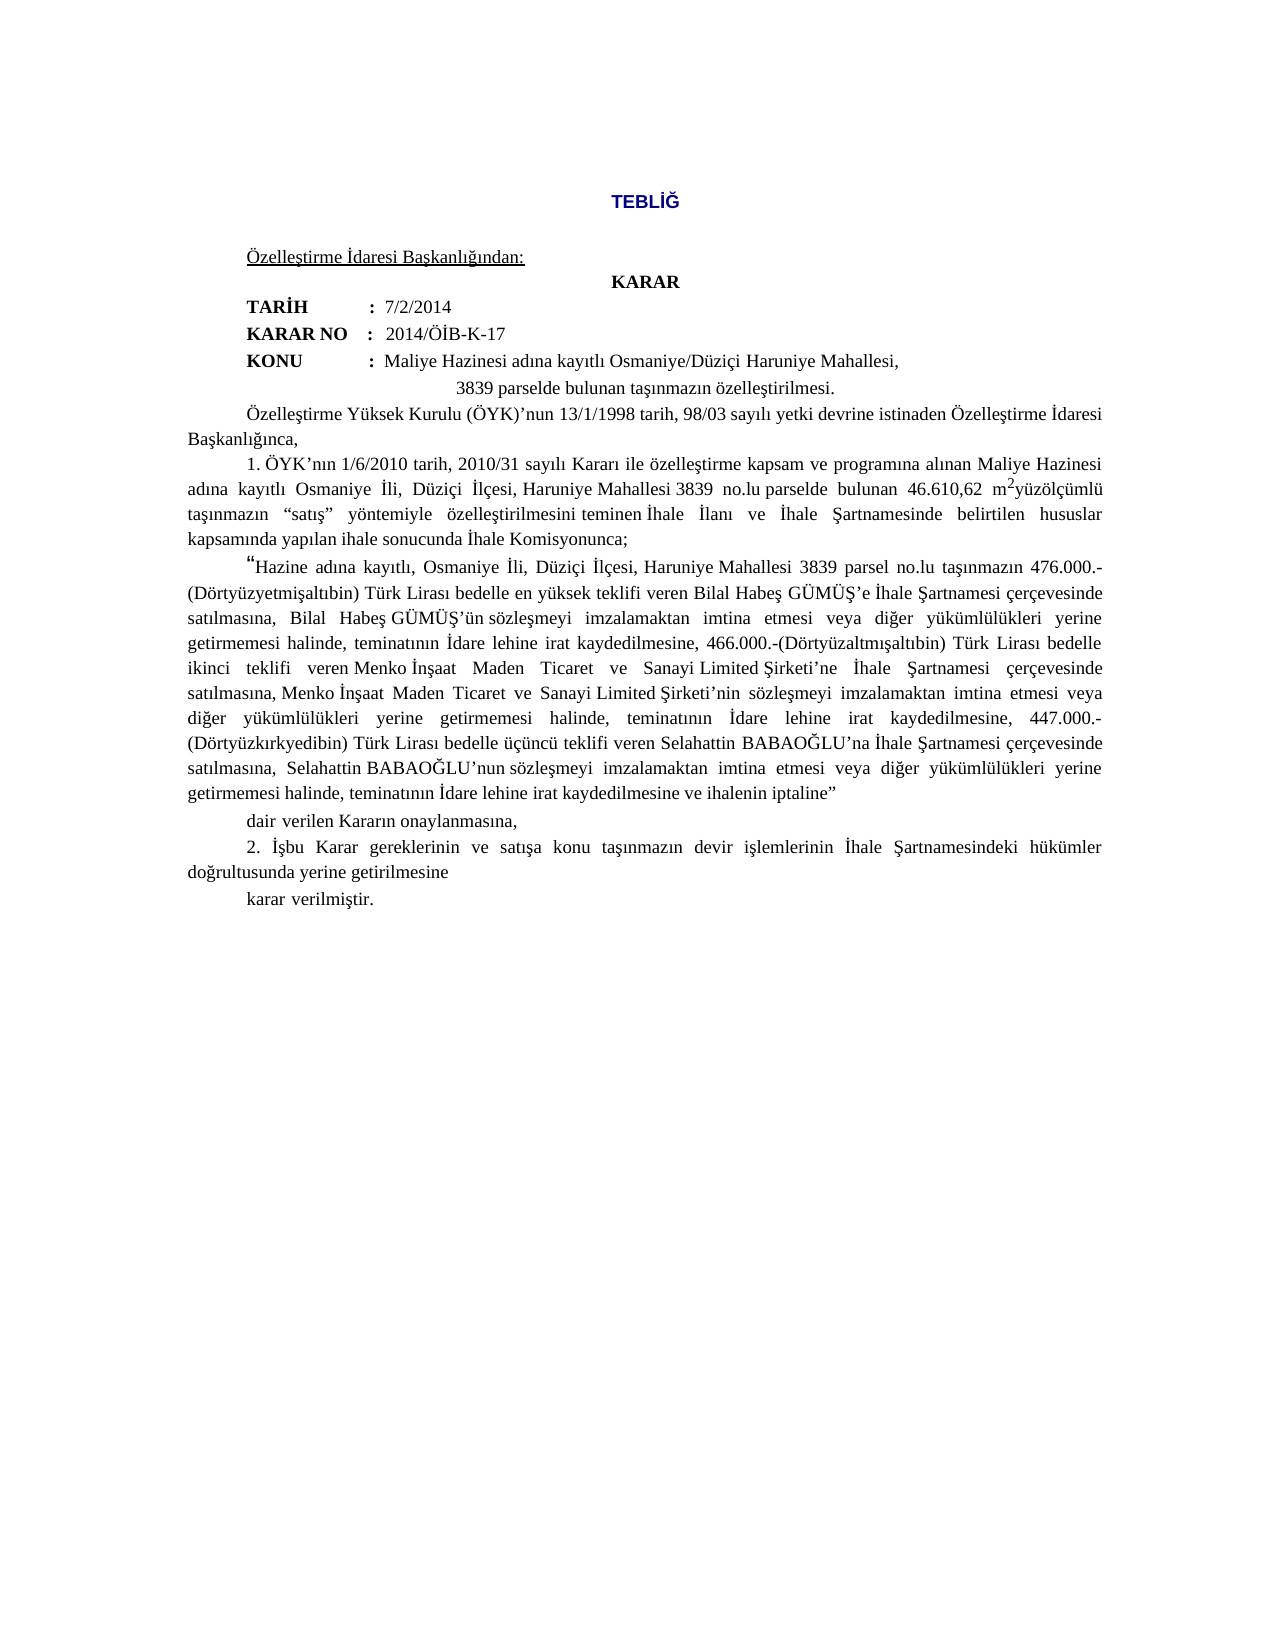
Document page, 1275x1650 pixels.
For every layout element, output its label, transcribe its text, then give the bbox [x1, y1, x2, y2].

table_cell Özelleştirme İdaresi Başkanlığından: KARAR TARİH : 7/2/2014 KARAR NO : 2014/ÖİB-K-17 KONU : Maliye Hazinesi adına kayıtlı Osmaniye/Düziçi Haruniye Mahallesi, 3839 parselde bulunan taşınmazın özelleştirilmesi. Özelleştirme Yüksek Kurulu (ÖYK)’nun 13/1/1998 tarih, 98/03 sayılı yetki devrine istinaden Özelleştirme İdaresi Başkanlığınca, 1. ÖYK’nın 1/6/2010 tarih, 2010/31 sayılı Kararı ile özelleştirme kapsam ve programına alınan Maliye Hazinesi adına kayıtlı Osmaniye İli, Düziçi İlçesi, Haruniye Mahallesi 3839 no.lu parselde bulunan 46.610,62 m2yüzölçümlü taşınmazın “satış” yöntemiyle özelleştirilmesini teminen İhale İlanı ve İhale Şartnamesinde belirtilen hususlar kapsamında yapılan ihale sonucunda İhale Komisyonunca; “Hazine adına kayıtlı, Osmaniye İli, Düziçi İlçesi, Haruniye Mahallesi 3839 parsel no.lu taşınmazın 476.000.- (Dörtyüzyetmişaltıbin) Türk Lirası bedelle en yüksek teklifi veren Bilal Habeş GÜMÜŞ’e İhale Şartnamesi çerçevesinde satılmasına, Bilal Habeş GÜMÜŞ’ün sözleşmeyi imzalamaktan imtina etmesi veya diğer yükümlülükleri yerine getirmemesi halinde, teminatının İdare lehine irat kaydedilmesine, 466.000.-(Dörtyüzaltmışaltıbin) Türk Lirası bedelle ikinci teklifi veren Menko İnşaat Maden Ticaret ve Sanayi Limited Şirketi’ne İhale Şartnamesi çerçevesinde satılmasına, Menko İnşaat Maden Ticaret ve Sanayi Limited Şirketi’nin sözleşmeyi imzalamaktan imtina etmesi veya diğer yükümlülükleri yerine getirmemesi halinde, teminatının İdare lehine irat kaydedilmesine, 447.000.-(Dörtyüzkırkyedibin) Türk Lirası bedelle üçüncü teklifi veren Selahattin BABAOĞLU’na İhale Şartnamesi çerçevesinde satılmasına, Selahattin BABAOĞLU’nun sözleşmeyi imzalamaktan imtina etmesi veya diğer yükümlülükleri yerine getirmemesi halinde, teminatının İdare lehine irat kaydedilmesine ve ihalenin iptaline” dair verilen Kararın onaylanmasına, 2. İşbu Karar gereklerinin ve satışa konu taşınmazın devir işlemlerinin İhale Şartnamesindeki hükümler doğrultusunda yerine getirilmesine karar verilmiştir. [188, 242, 1103, 911]
table_header TEBLİĞ [188, 191, 1103, 242]
